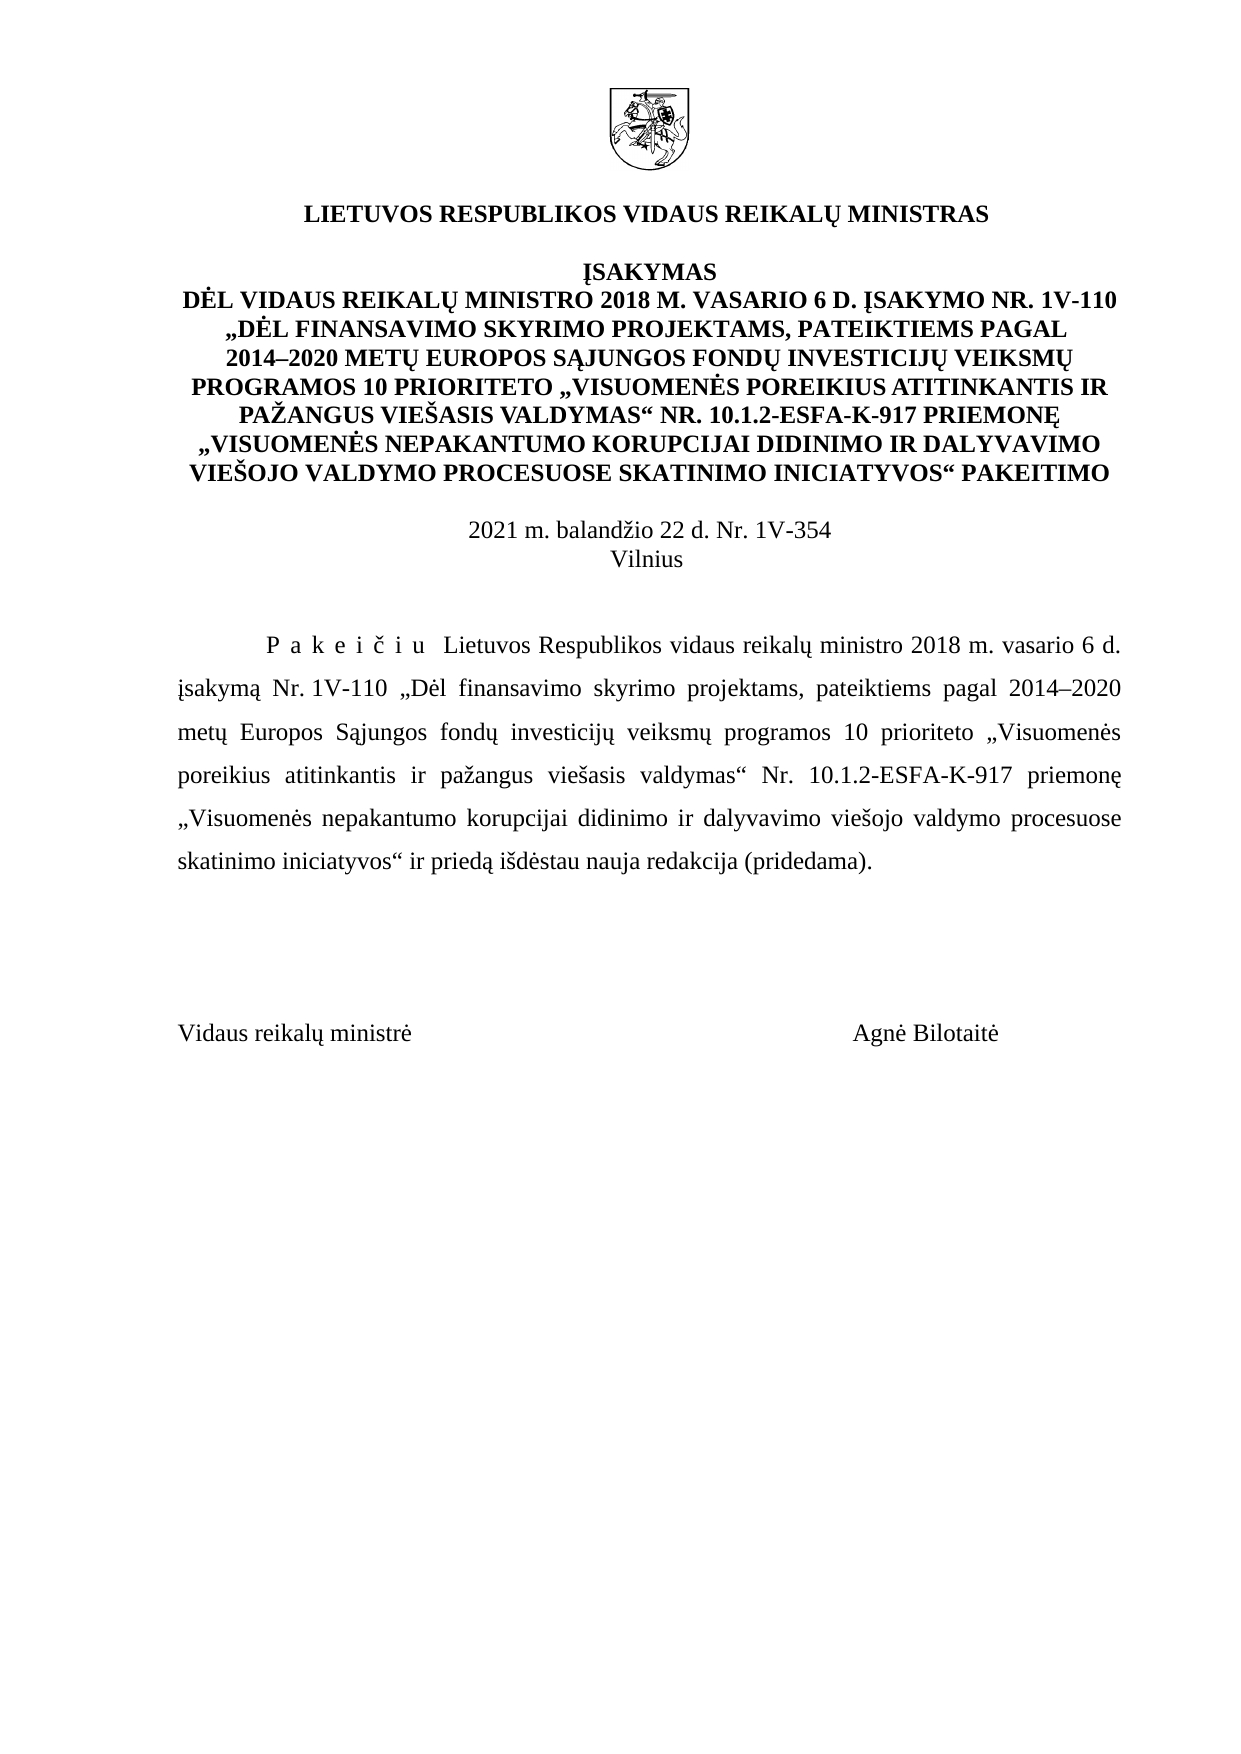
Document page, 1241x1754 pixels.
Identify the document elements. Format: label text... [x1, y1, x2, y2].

text Pakeičiu Lietuvos Respublikos vidaus reikalų ministro 2018 m. vasario 6 d. įsakymą Nr. 1V-110 „Dėl finansavimo skyrimo projektams, pateiktiems pagal 2014–2020 metų Europos Sąjungos fondų investicijų veiksmų programos 10 prioriteto „Visuomenės poreikius atitinkantis ir pažangus viešasis valdymas“ Nr. 10.1.2-ESFA-K-917 priemonę „Visuomenės nepakantumo korupcijai didinimo ir dalyvavimo viešojo valdymo procesuose skatinimo iniciatyvos“ ir priedą išdėstau nauja redakcija (pridedama). [177, 630, 1122, 875]
text 2021 m. balandžio 22 d. Nr. 1V-354 [177, 515, 1122, 544]
text Vilnius [177, 544, 1122, 573]
text Vidaus reikalų ministrė Agnė Bilotaitė [177, 1018, 1122, 1047]
text ĮSAKYMAS [177, 257, 1122, 285]
text DĖL VIDAUS REIKALŲ MINISTRO 2018 M. VASARIO 6 D. ĮSAKYMO NR. 1V-110 „DĖL FINANSAVIMO SKYRIMO PROJEKTAMS, PATEIKTIEMS PAGAL 2014–2020 METŲ EUROPOS SĄJUNGOS FONDŲ INVESTICIJŲ VEIKSMŲ PROGRAMOS 10 PRIORITETO „VISUOMENĖS POREIKIUS ATITINKANTIS IR PAŽANGUS VIEŠASIS VALDYMAS“ NR. 10.1.2-ESFA-K-917 PRIEMONĘ „VISUOMENĖS NEPAKANTUMO KORUPCIJAI DIDINIMO IR DALYVAVIMO VIEŠOJO VALDYMO PROCESUOSE SKATINIMO INICIATYVOS“ PAKEITIMO [177, 285, 1122, 487]
text LIETUVOS RESPUBLIKOS VIDAUS REIKALŲ MINISTRAS [177, 199, 1122, 228]
